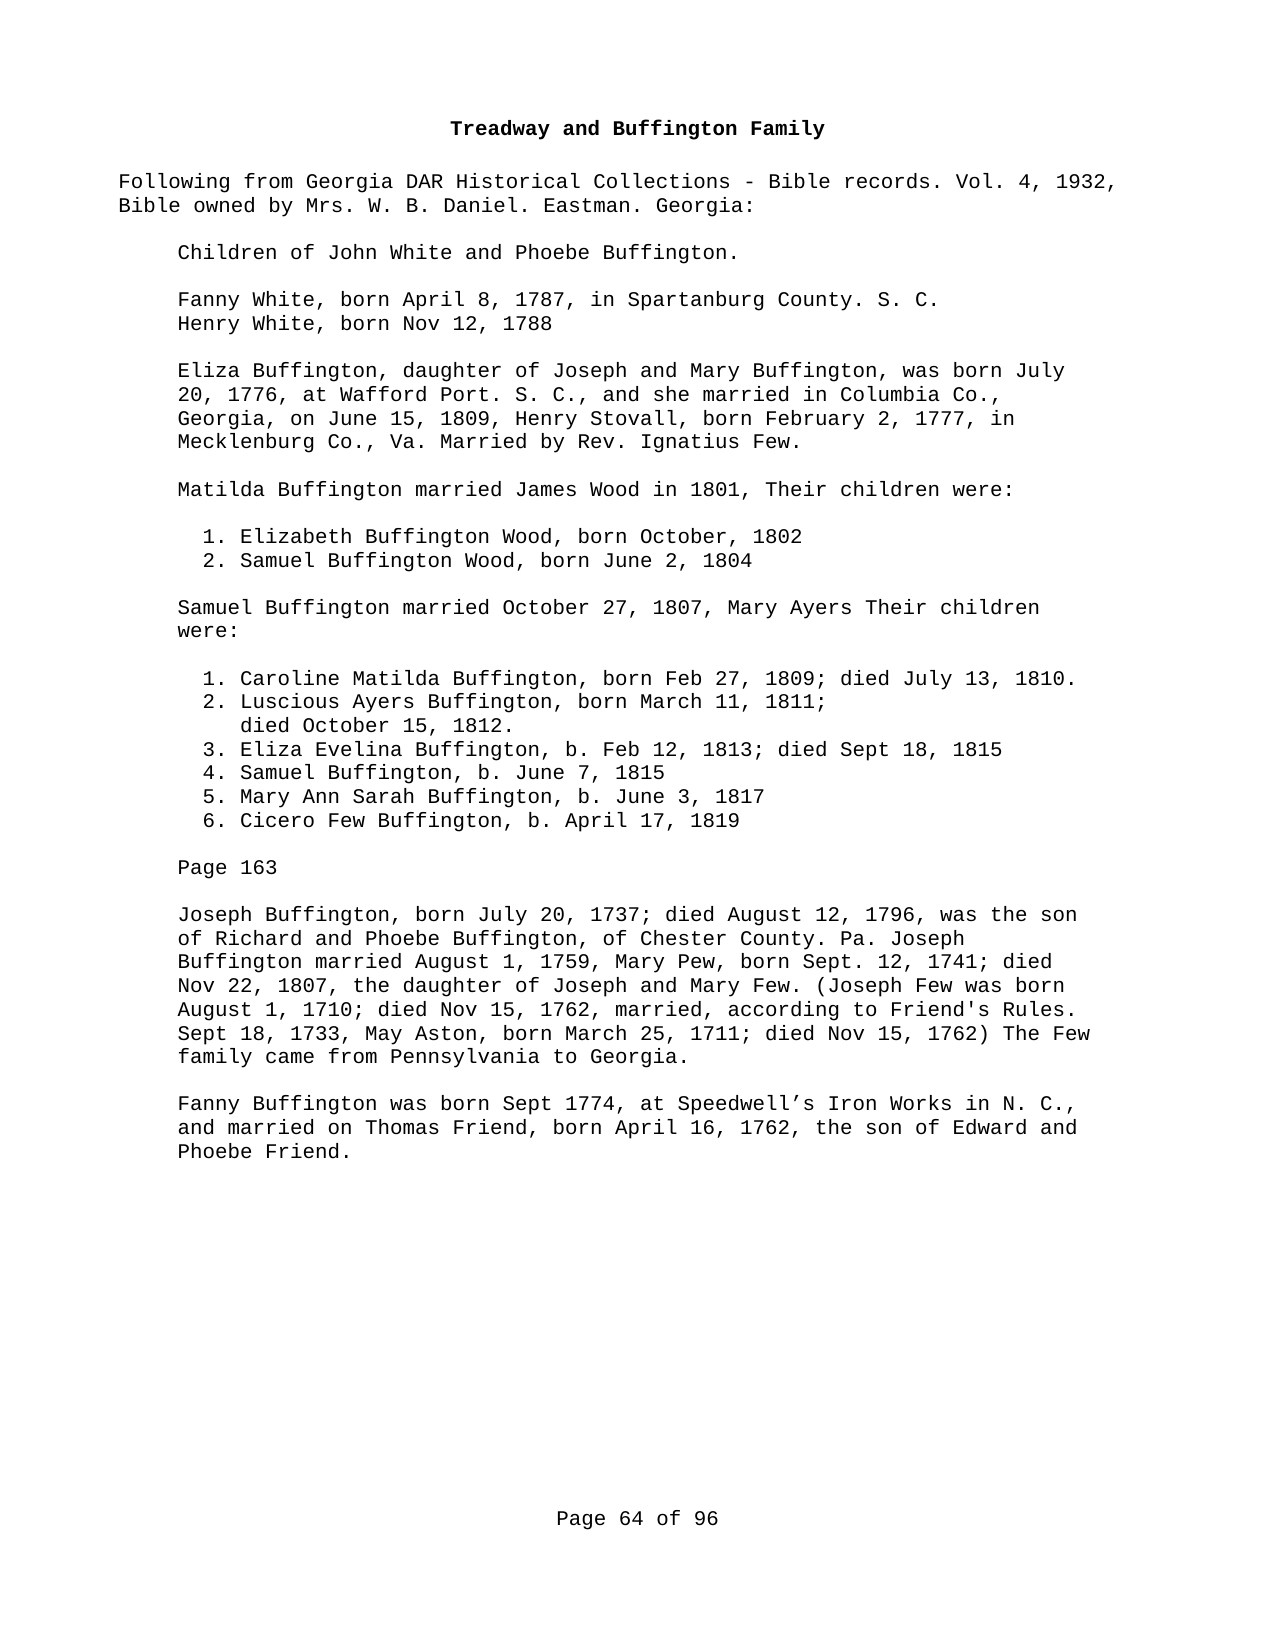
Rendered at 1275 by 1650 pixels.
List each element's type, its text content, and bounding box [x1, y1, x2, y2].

text Fanny Buffington was born Sept 1774, at Speedwell’s Iron Works in N. C., and married on Thomas Friend, born April 16, 1762, the son of Edward and Phoebe Friend. [177, 1093, 1098, 1164]
text 5. Mary Ann Sarah Buffington, b. June 3, 1817 [177, 786, 1098, 810]
text 2. Luscious Ayers Buffington, born March 11, 1811; [177, 691, 1098, 715]
text Matilda Buffington married James Wood in 1801, Their children were: [177, 479, 1098, 502]
text 3. Eliza Evelina Buffington, b. Feb 12, 1813; died Sept 18, 1815 [177, 739, 1098, 762]
text Children of John White and Phoebe Buffington. [177, 242, 1098, 266]
text Fanny White, born April 8, 1787, in Spartanburg County. S. C. [177, 289, 1098, 313]
text died October 15, 1812. [177, 715, 1098, 739]
text Joseph Buffington, born July 20, 1737; died August 12, 1796, was the son of Richard and Phoebe Buffington, of Chester County. Pa. Joseph Buffington married August 1, 1759, Mary Pew, born Sept. 12, 1741; died Nov 22, 1807, the daughter of Joseph and Mary Few. (Joseph Few was born August 1, 1710; died Nov 15, 1762, married, according to Friend's Rules. Sept 18, 1733, May Aston, born March 25, 1711; died Nov 15, 1762) The Few family came from Pennsylvania to Georgia. [177, 904, 1098, 1070]
text Following from Georgia DAR Historical Collections - Bible records. Vol. 4, 1932, Bible owned by Mrs. W. B. Daniel. Eastman. Georgia: [118, 171, 1157, 218]
text 6. Cicero Few Buffington, b. April 17, 1819 [177, 810, 1098, 833]
text 1. Caroline Matilda Buffington, born Feb 27, 1809; died July 13, 1810. [177, 668, 1098, 691]
text Eliza Buffington, daughter of Joseph and Mary Buffington, was born July 20, 1776, at Wafford Port. S. C., and she married in Columbia Co., Georgia, on June 15, 1809, Henry Stovall, born February 2, 1777, in Mecklenburg Co., Va. Married by Rev. Ignatius Few. [177, 360, 1098, 455]
text 1. Elizabeth Buffington Wood, born October, 1802 [177, 526, 1098, 549]
text 4. Samuel Buffington, b. June 7, 1815 [177, 762, 1098, 786]
text Henry White, born Nov 12, 1788 [177, 313, 1098, 337]
text Samuel Buffington married October 27, 1807, Mary Ayers Their children were: [177, 597, 1098, 644]
text 2. Samuel Buffington Wood, born June 2, 1804 [177, 549, 1098, 573]
text Page 163 [177, 857, 1098, 881]
